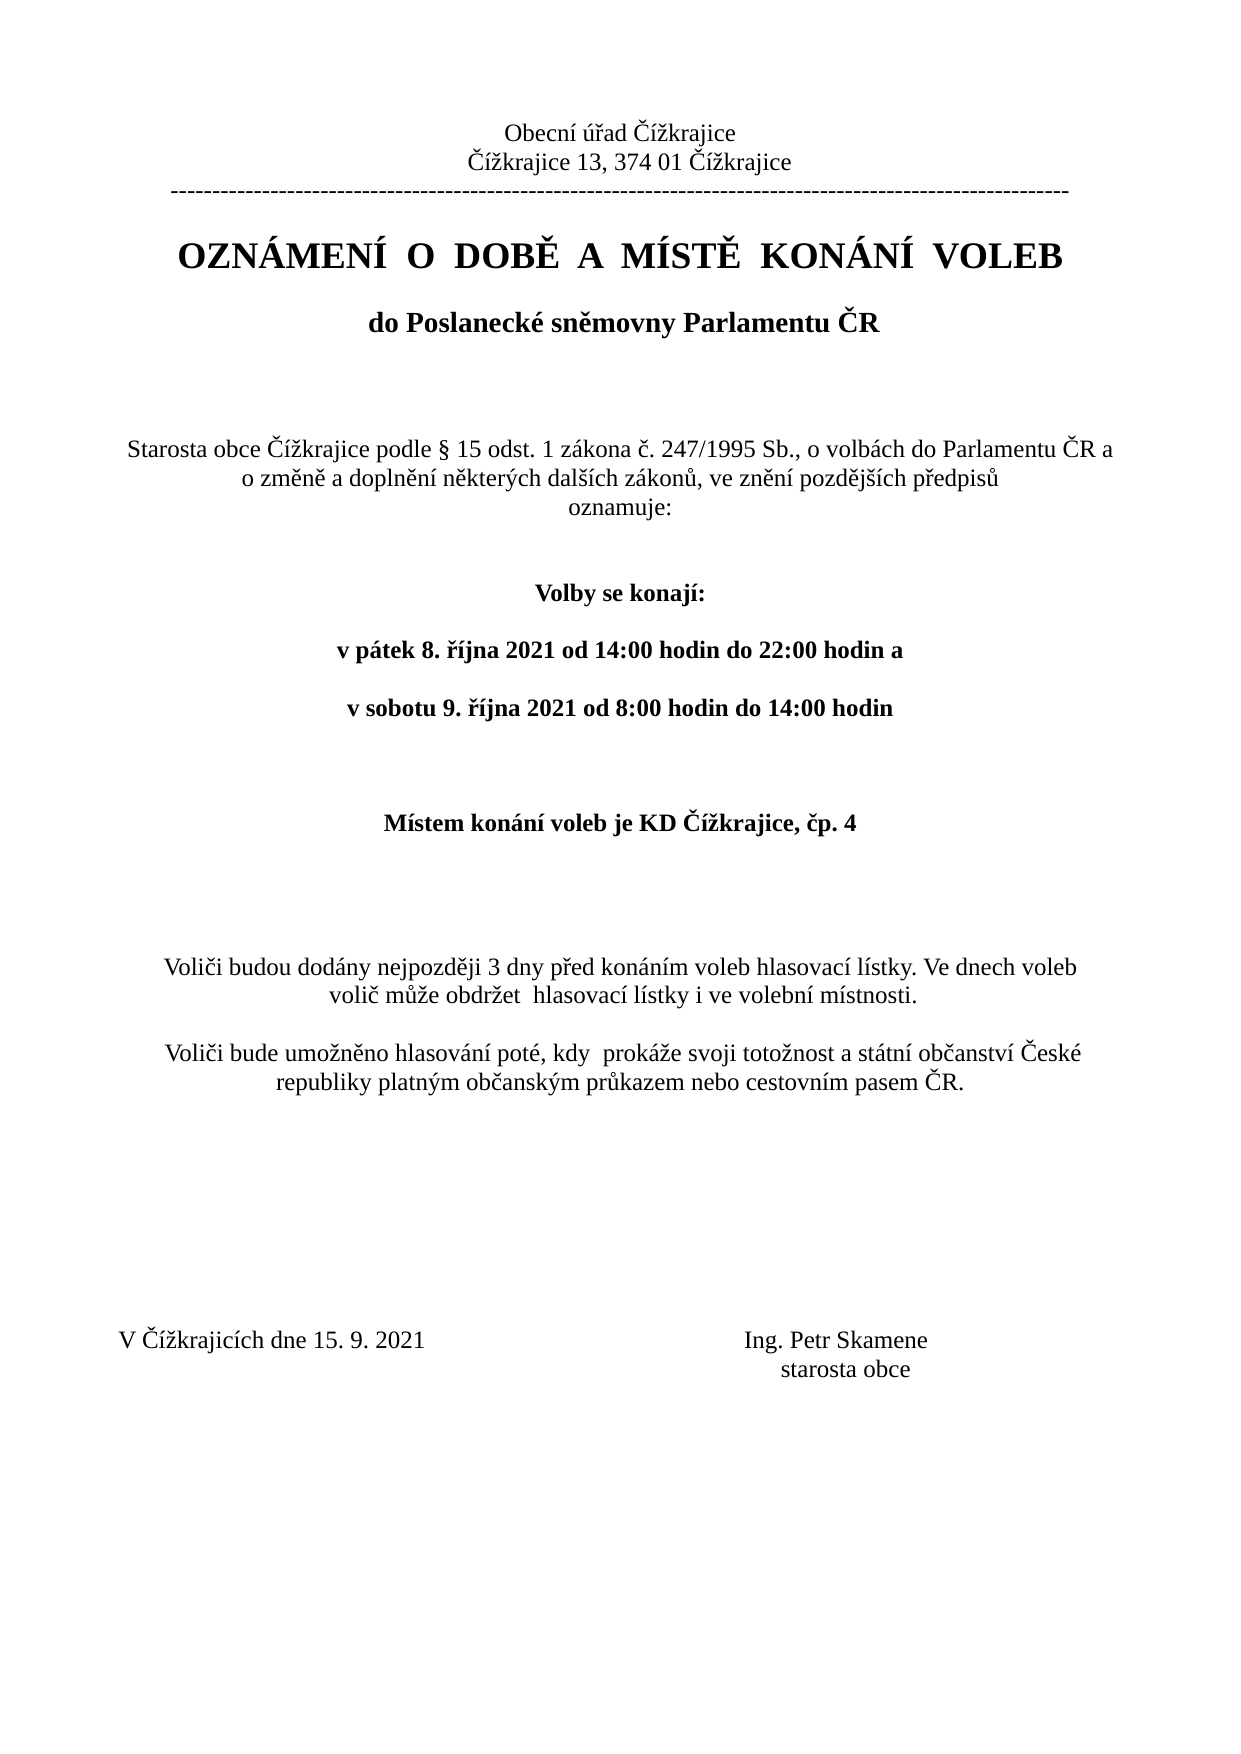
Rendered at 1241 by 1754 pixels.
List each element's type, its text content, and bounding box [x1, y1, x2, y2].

text Volby se konají: [118, 578, 1122, 607]
text OZNÁMENÍ O DOBĚ A MÍSTĚ KONÁNÍ VOLEB [118, 233, 1122, 276]
text Voliči budou dodány nejpozději 3 dny před konáním voleb hlasovací lístky. Ve dnech voleb [118, 952, 1122, 981]
text oznamuje: [118, 492, 1122, 521]
text v sobotu 9. října 2021 od 8:00 hodin do 14:00 hodin [118, 693, 1122, 722]
text V Čížkrajicích dne 15. 9. 2021 Ing. Petr Skamene [118, 1326, 1122, 1354]
text Starosta obce Čížkrajice podle § 15 odst. 1 zákona č. 247/1995 Sb., o volbách do Parlamentu ČR a o změně a doplnění některých dalších zákonů, ve znění pozdějších předpisů [118, 434, 1122, 492]
text ------------------------------------------------------------------------------------------------------------ [118, 176, 1122, 204]
text Voliči bude umožněno hlasování poté, kdy prokáže svoji totožnost a státní občanství České republiky platným občanským průkazem nebo cestovním pasem ČR. [118, 1038, 1122, 1096]
text volič může obdržet hlasovací lístky i ve volební místnosti. [118, 981, 1122, 1009]
text v pátek 8. října 2021 od 14:00 hodin do 22:00 hodin a [118, 636, 1122, 664]
text Obecní úřad Čížkrajice [118, 118, 1122, 147]
text Čížkrajice 13, 374 01 Čížkrajice [118, 147, 1122, 176]
text starosta obce [118, 1354, 1122, 1383]
text do Poslanecké sněmovny Parlamentu ČR [118, 305, 1122, 338]
text Místem konání voleb je KD Čížkrajice, čp. 4 [118, 808, 1122, 837]
